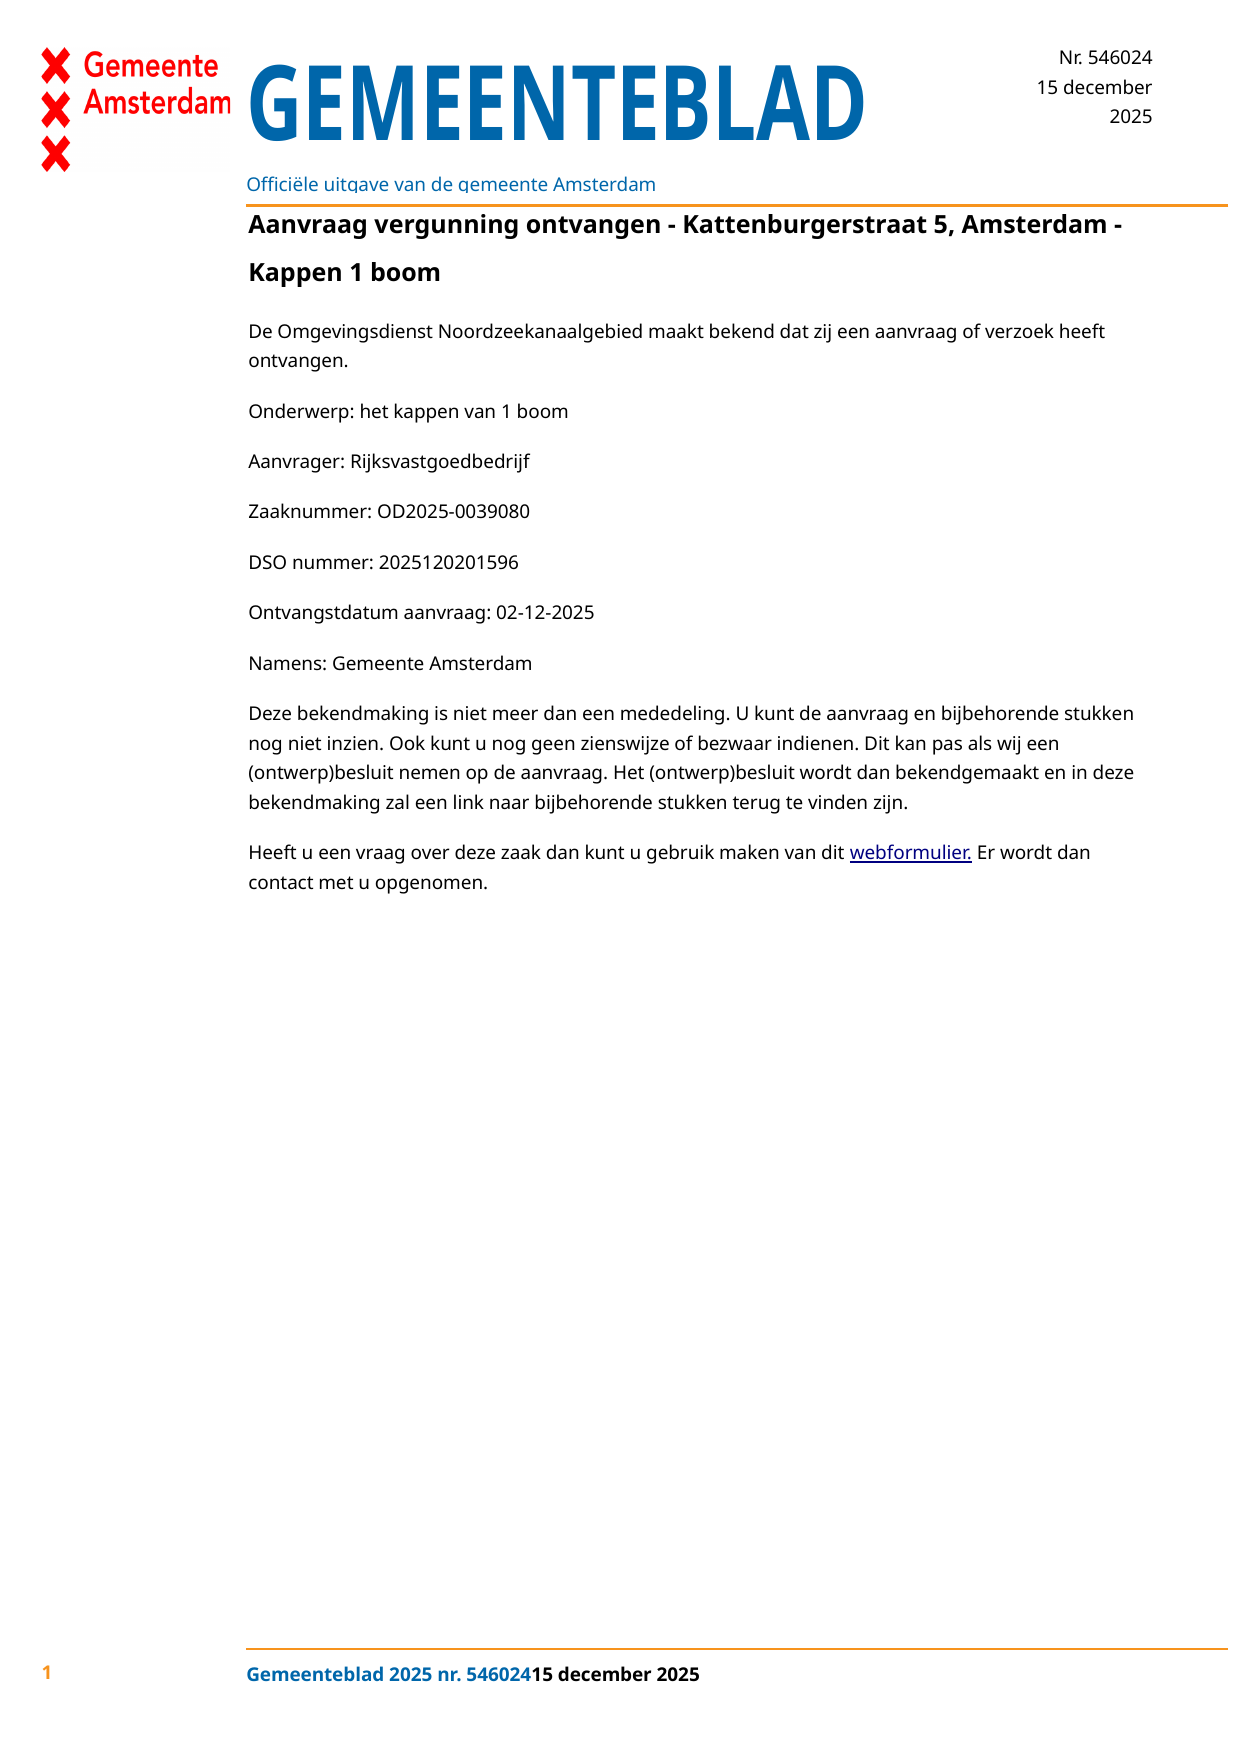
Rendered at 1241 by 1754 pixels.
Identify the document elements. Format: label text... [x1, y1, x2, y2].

picture [41, 47, 231, 172]
text Aanvrager: Rijksvastgoedbedrijf [248, 448, 1152, 474]
text Heeft u een vraag over deze zaak dan kunt u gebruik maken van dit webformulier. Er wordt dan contact met u opgenomen. [248, 839, 1152, 895]
text Onderwerp: het kappen van 1 boom [248, 398, 1152, 424]
text Aanvraag vergunning ontvangen - Kattenburgerstraat 5, Amsterdam - Kappen 1 boom [248, 207, 1152, 288]
text Zaaknummer: OD2025-0039080 [248, 499, 1152, 524]
text Deze bekendmaking is niet meer dan een mededeling. U kunt de aanvraag en bijbehorende stukken nog niet inzien. Ook kunt u nog geen zienswijze of bezwaar indienen. Dit kan pas als wij een (ontwerp)besluit nemen op de aanvraag. Het (ontwerp)besluit wordt dan bekendgemaakt en in deze bekendmaking zal een link naar bijbehorende stukken terug te vinden zijn. [248, 700, 1152, 815]
text De Omgevingsdienst Noordzeekanaalgebied maakt bekend dat zij een aanvraag of verzoek heeft ontvangen. [248, 318, 1152, 373]
text DSO nummer: 2025120201596 [248, 549, 1152, 575]
text Ontvangstdatum aanvraag: 02-12-2025 [248, 599, 1152, 625]
text Namens: Gemeente Amsterdam [248, 650, 1152, 676]
